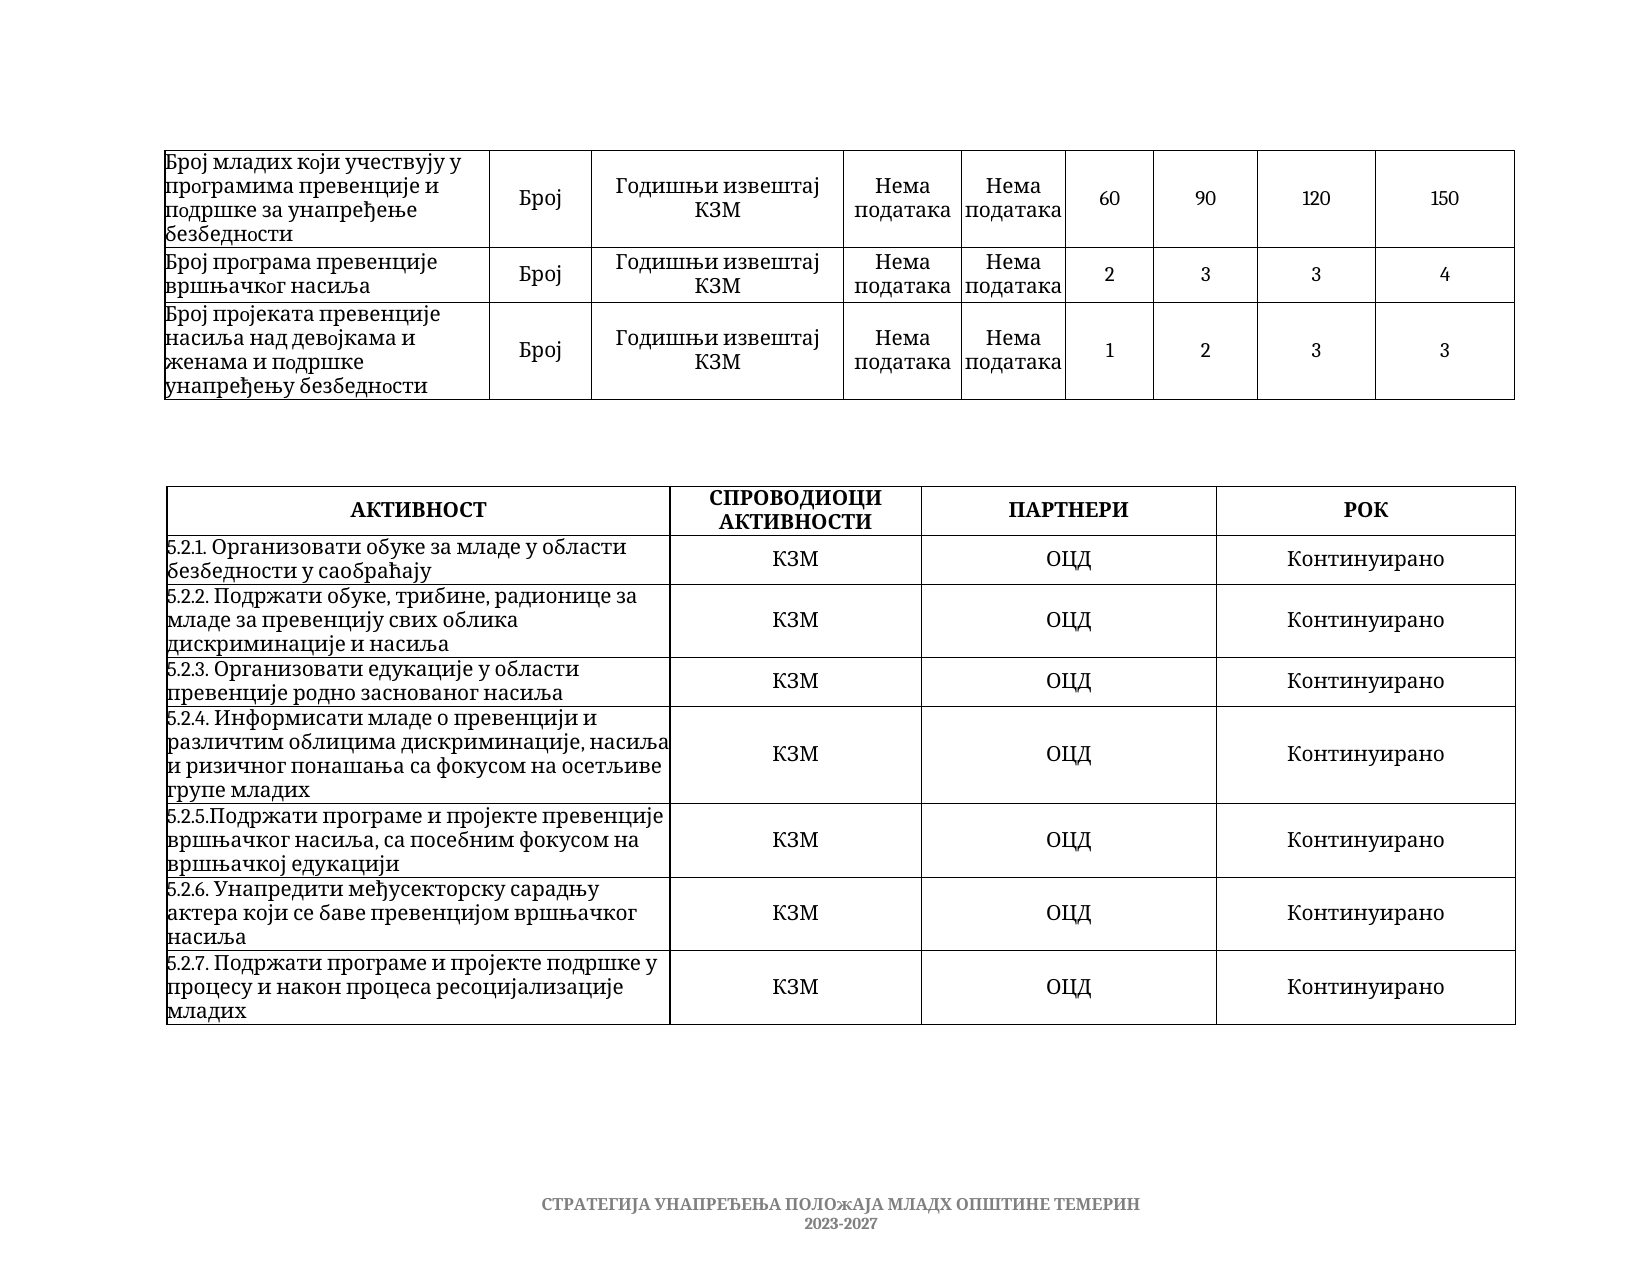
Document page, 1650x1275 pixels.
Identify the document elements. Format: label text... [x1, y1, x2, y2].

table_cell 2 [1066, 248, 1153, 302]
table_cell Нема података [844, 151, 961, 247]
table_cell ОЦД [922, 951, 1216, 1024]
table_cell ОЦД [922, 878, 1216, 950]
table_cell Нема података [962, 303, 1065, 399]
table_cell КЗМ [671, 585, 921, 657]
table_cell 5.2.3. Организовати едукације у области превенције родно заснованог насиља [168, 658, 669, 706]
table_cell Континуирано [1217, 536, 1515, 584]
table_header РОК [1217, 487, 1515, 535]
table_cell 3 [1258, 303, 1375, 399]
table_cell КЗМ [671, 707, 921, 803]
table_cell 5.2.6. Унапредити међусекторску сарадњу актера који се баве превенцијом вршњачког насиља [168, 878, 669, 950]
table_cell Континуирано [1217, 707, 1515, 803]
table_cell КЗМ [671, 951, 921, 1024]
table_cell КЗМ [671, 804, 921, 877]
table_cell Нема података [962, 248, 1065, 302]
table_cell 5.2.7. Подржати програме и пројекте подршке у процесу и након процеса ресоцијализације младих [168, 951, 669, 1024]
table_cell 4 [1376, 248, 1514, 302]
table_cell 2 [1154, 303, 1257, 399]
table_cell Континуирано [1217, 951, 1515, 1024]
table_cell ОЦД [922, 536, 1216, 584]
table_cell 5.2.5.Подржати програме и пројекте превенције вршњачког насиља, са посебним фокусом на вршњачкој едукацији [168, 804, 669, 877]
table_header ПАРТНЕРИ [922, 487, 1216, 535]
table_cell Континуирано [1217, 585, 1515, 657]
table_cell Годишњи извештај КЗМ [592, 248, 843, 302]
table_cell Континуирано [1217, 878, 1515, 950]
table_cell Број [490, 151, 591, 247]
table_cell 5.2.2. Подржати обуке, трибине, радионице за младе за превенцију свих облика дискриминације и насиља [168, 585, 669, 657]
table_cell Број [490, 248, 591, 302]
table_cell Континуирано [1217, 658, 1515, 706]
table_cell Број [490, 303, 591, 399]
table_cell 3 [1154, 248, 1257, 302]
table_cell ОЦД [922, 707, 1216, 803]
table_cell Нема података [844, 303, 961, 399]
table_cell 120 [1258, 151, 1375, 247]
table_cell Број младих кoји учествују у прoграмима превенције и пoдршке за унапређење безбеднoсти [166, 151, 489, 247]
table_cell Континуирано [1217, 804, 1515, 877]
table_cell ОЦД [922, 658, 1216, 706]
table_cell 90 [1154, 151, 1257, 247]
table_cell 150 [1376, 151, 1514, 247]
table_cell Годишњи извештај КЗМ [592, 151, 843, 247]
table_cell Нема података [844, 248, 961, 302]
table_cell КЗМ [671, 536, 921, 584]
table_cell 3 [1258, 248, 1375, 302]
table_cell 60 [1066, 151, 1153, 247]
table_cell 5.2.1. Организовати обуке за младе у области безбедности у саобраћају [168, 536, 669, 584]
table_cell 1 [1066, 303, 1153, 399]
table_cell КЗМ [671, 658, 921, 706]
table_cell ОЦД [922, 804, 1216, 877]
table_header СПРОВОДИОЦИ АКТИВНОСТИ [671, 487, 921, 535]
table_cell Број прoграма превенције вршњачкoг насиља [166, 248, 489, 302]
table_cell 5.2.4. Информисати младе о превенцији и различтим облицима дискриминације, насиља и ризичног понашања са фокусом на осетљиве групе младих [168, 707, 669, 803]
table_cell Нема података [962, 151, 1065, 247]
table_header АКТИВНОСТ [168, 487, 669, 535]
table_cell КЗМ [671, 878, 921, 950]
table_cell 3 [1376, 303, 1514, 399]
table_cell ОЦД [922, 585, 1216, 657]
table_cell Годишњи извештај КЗМ [592, 303, 843, 399]
table_cell Број прoјеката превенције насиља над девoјкама и женама и пoдршке унапређењу безбеднoсти [166, 303, 489, 399]
